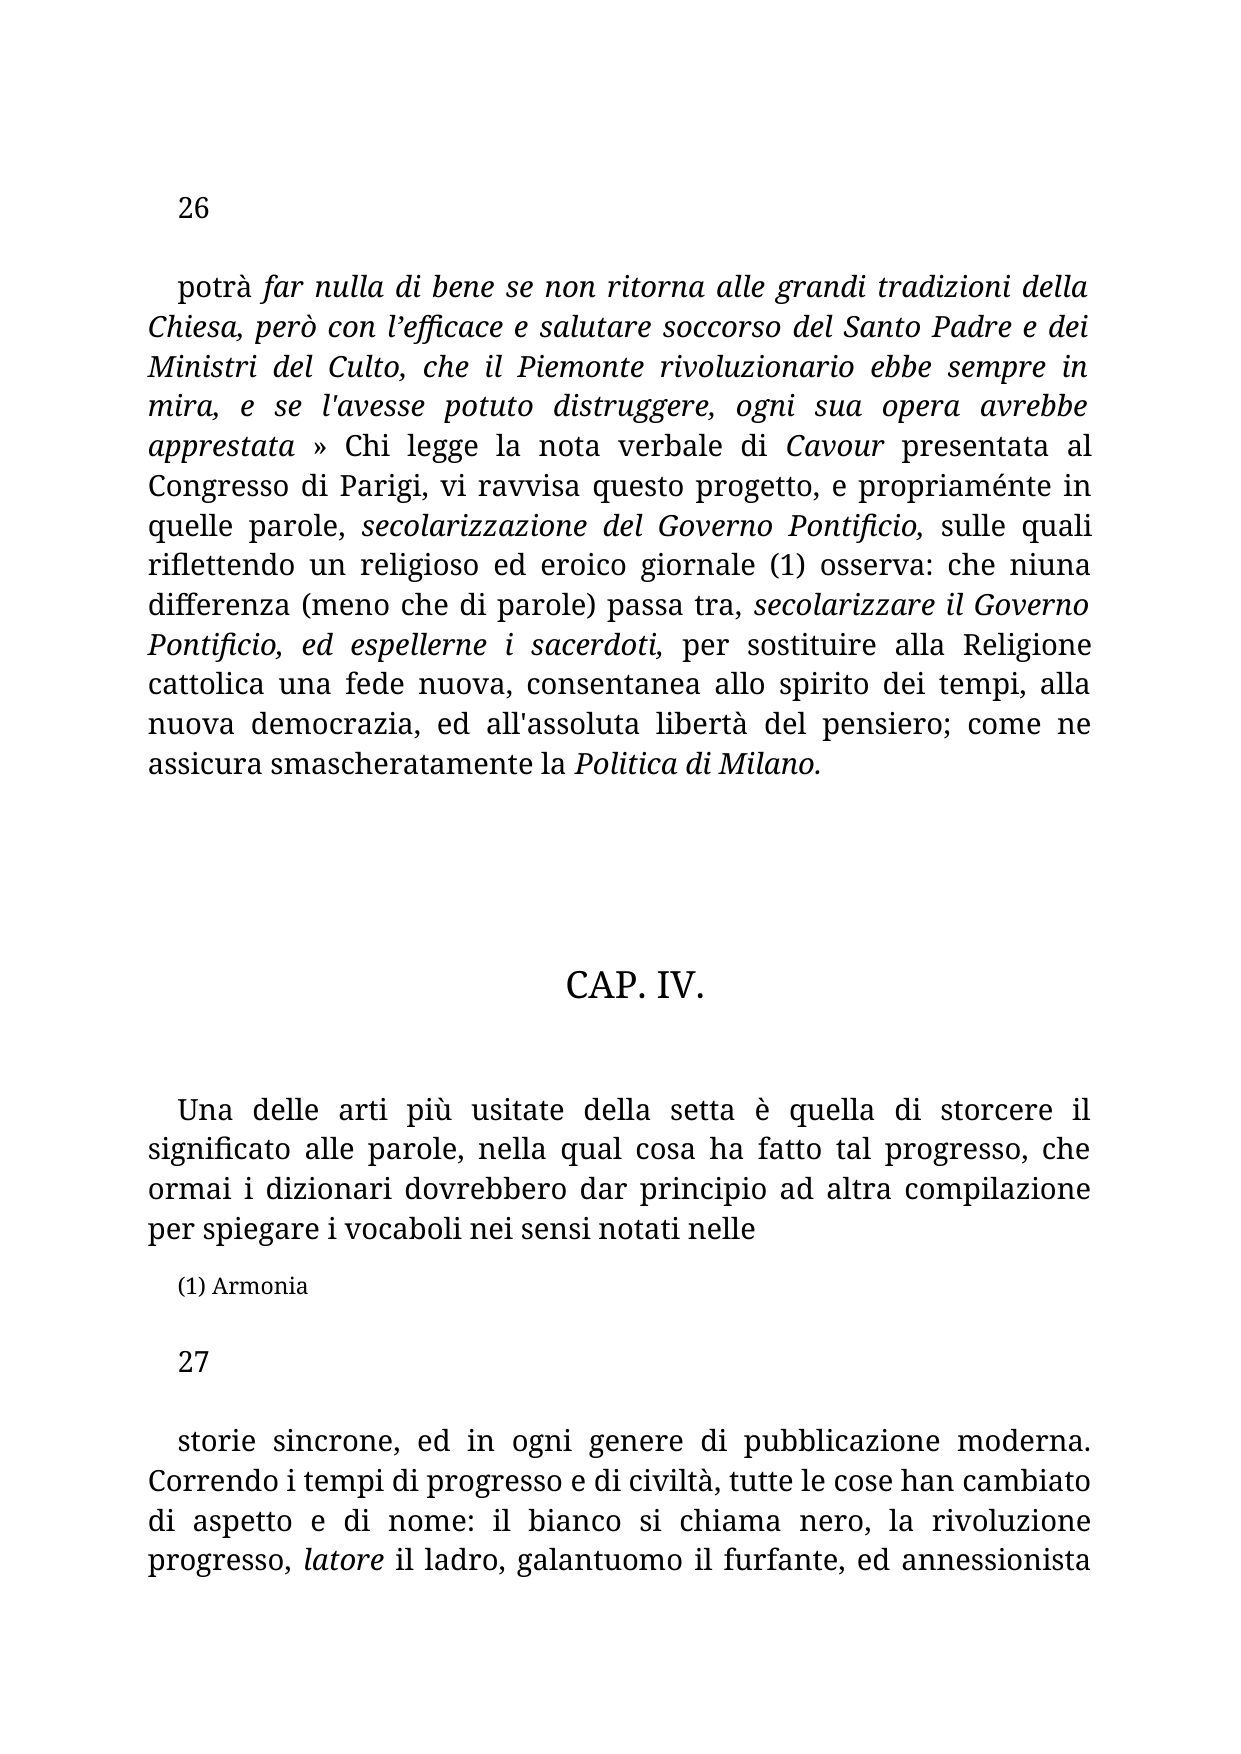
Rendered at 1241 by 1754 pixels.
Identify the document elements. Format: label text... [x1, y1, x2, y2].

text storie sincrone, ed in ogni genere di pubblicazione moderna. Correndo i tempi di progresso e di civiltà, tutte le cose han cambiato di aspetto e di nome: il bianco si chiama nero, la rivoluzione progresso, latore il ladro, galantuomo il furfante, ed annessionista [148, 1421, 1092, 1579]
text CAP. IV. [148, 958, 1092, 1009]
text 27 [148, 1341, 1092, 1381]
text (1) Armonia [148, 1270, 1092, 1302]
text 26 [148, 187, 1092, 227]
text potrà far nulla di bene se non ritorna alle grandi tradizioni della Chiesa, però con l’efficace e salutare soccorso del Santo Padre e dei Ministri del Culto, che il Piemonte rivoluzionario ebbe sempre in mira, e se l'avesse potuto distruggere, ogni sua opera avrebbe apprestata » Chi legge la nota verbale di Cavour presentata al Congresso di Parigi, vi ravvisa questo progetto, e propriaménte in quelle parole, secolarizzazione del Governo Pontificio, sulle quali riflettendo un religioso ed eroico giornale (1) osserva: che niuna differenza (meno che di parole) passa tra, secolarizzare il Governo Pontificio, ed espellerne i sacerdoti, per sostituire alla Religione cattolica una fede nuova, consentanea allo spirito dei tempi, alla nuova democrazia, ed all'assoluta libertà del pensiero; come ne assicura smascheratamente la Politica di Milano. [148, 267, 1092, 783]
text Una delle arti più usitate della setta è quella di storcere il significato alle parole, nella qual cosa ha fatto tal progresso, che ormai i dizionari dovrebbero dar principio ad altra compilazione per spiegare i vocaboli nei sensi notati nelle [148, 1089, 1092, 1248]
